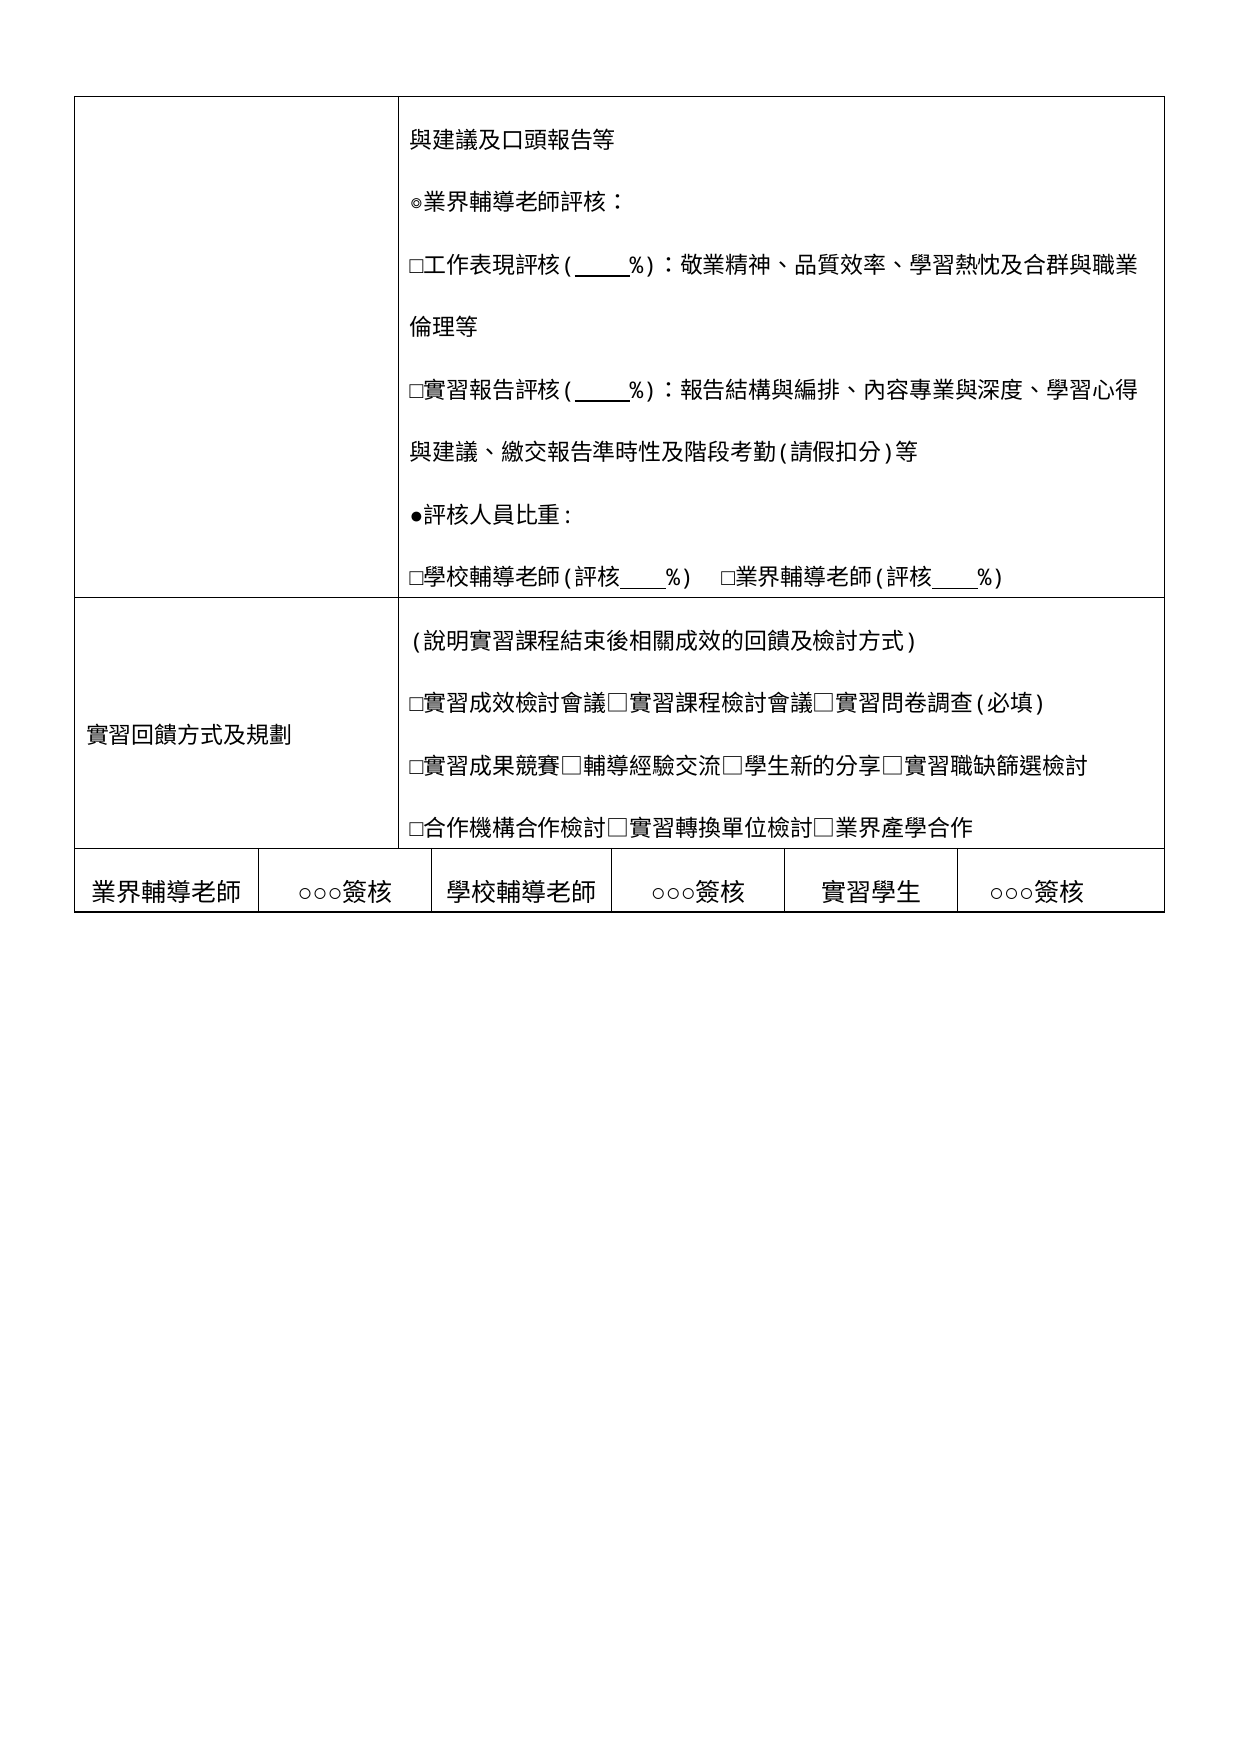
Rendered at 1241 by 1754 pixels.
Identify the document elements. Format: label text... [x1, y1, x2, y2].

table_cell 實習回饋方式及規劃 [75, 598, 398, 848]
table_cell 業界輔導老師 [75, 849, 258, 911]
table_cell ○○○簽核 [958, 849, 1164, 911]
table_cell ○○○簽核 [259, 849, 431, 911]
table_header [75, 97, 398, 597]
table_cell 學校輔導老師 [432, 849, 611, 911]
table_cell ○○○簽核 [612, 849, 784, 911]
table_cell 實習學生 [785, 849, 957, 911]
table_header 與建議及口頭報告等 ◎業界輔導老師評核： □工作表現評核( %)：敬業精神、品質效率、學習熱忱及合群與職業倫理等 □實習報告評核( %)：報告結構與編排、內容專業與深度、學習心得與建議、繳交報告準時性及階段考勤(請假扣分)等 ●評核人員比重: □學校輔導老師(評核 %) □業界輔導老師(評核 %) [399, 97, 1164, 597]
table_cell (說明實習課程結束後相關成效的回饋及檢討方式) □實習成效檢討會議□實習課程檢討會議□實習問卷調查(必填) □實習成果競賽□輔導經驗交流□學生新的分享□實習職缺篩選檢討 □合作機構合作檢討□實習轉換單位檢討□業界產學合作 [399, 598, 1164, 848]
